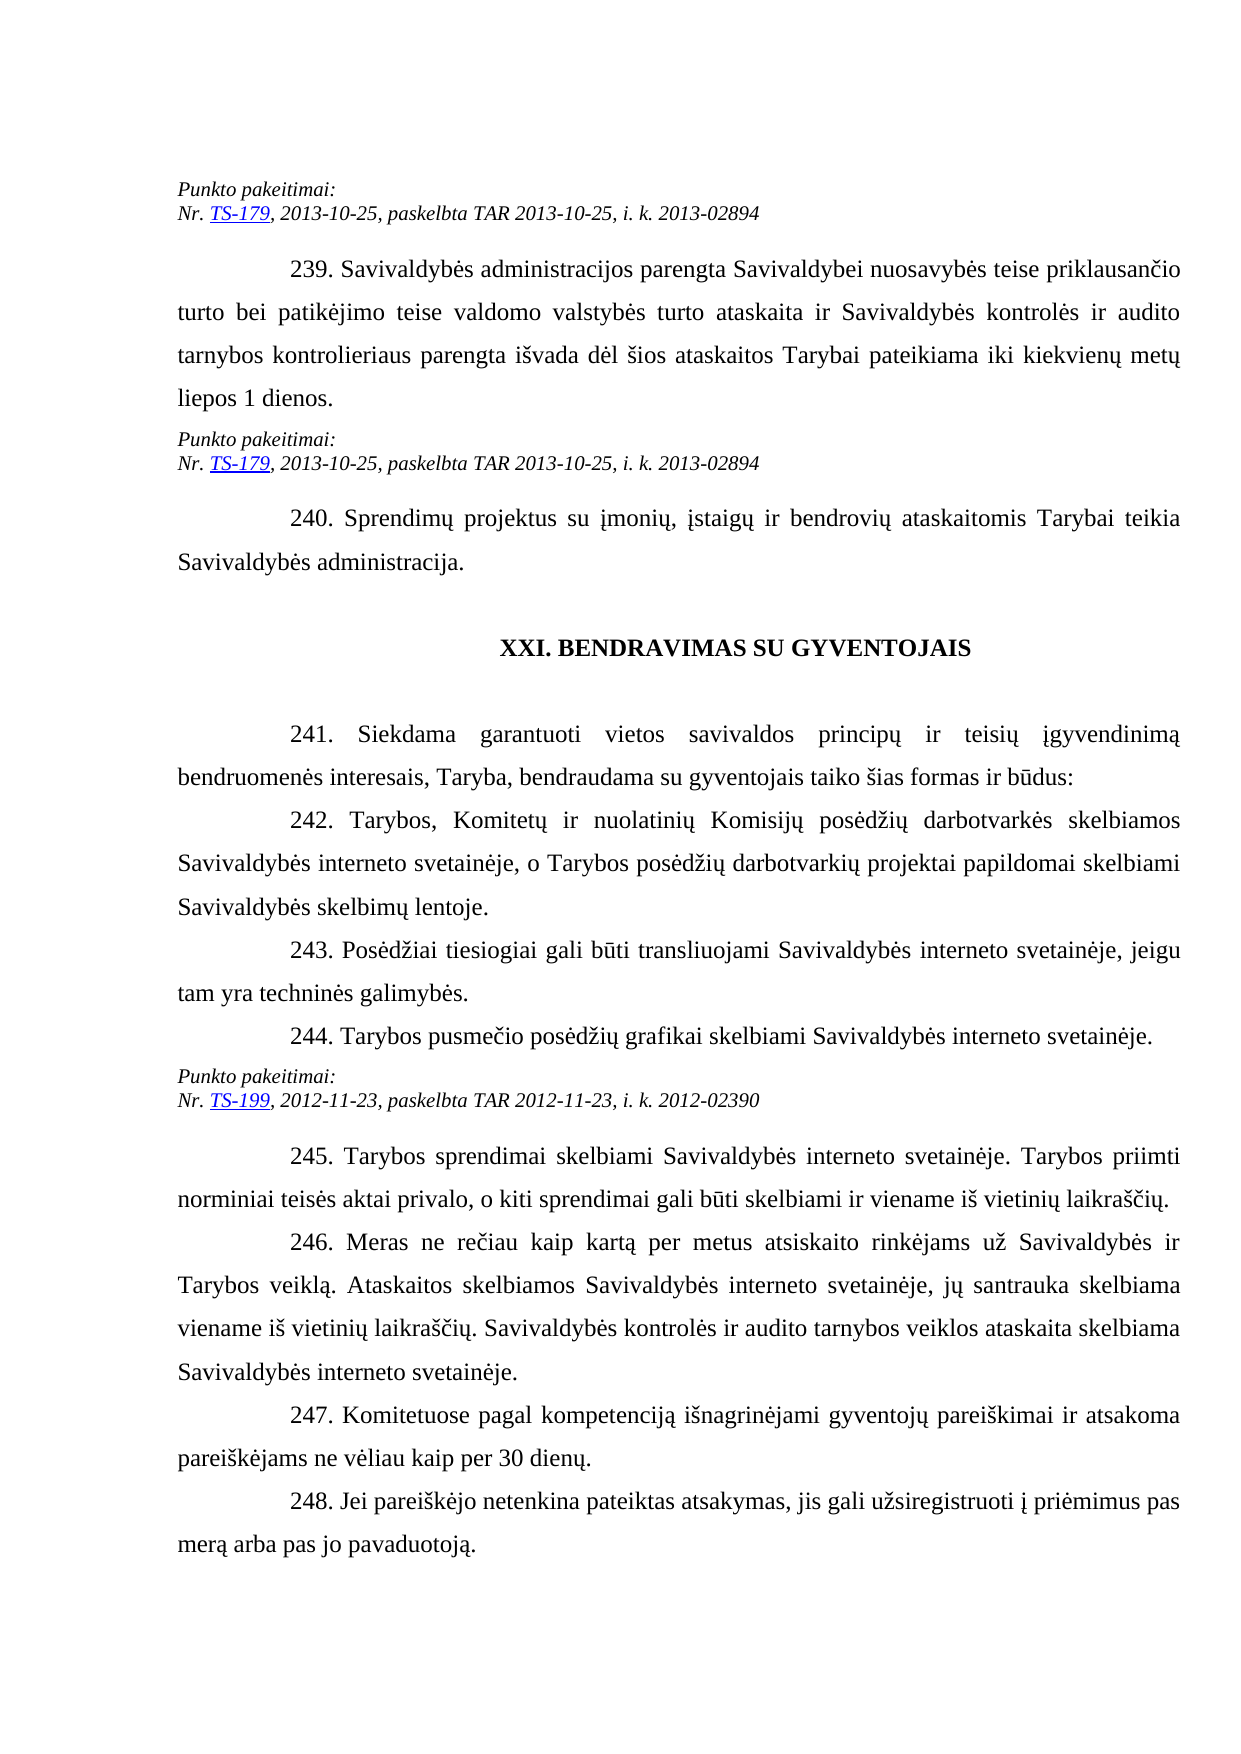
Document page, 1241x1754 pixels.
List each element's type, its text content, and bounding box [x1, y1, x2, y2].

text 246. Meras ne rečiau kaip kartą per metus atsiskaito rinkėjams už Savivaldybės ir Tarybos veiklą. Ataskaitos skelbiamos Savivaldybės interneto svetainėje, jų santrauka skelbiama viename iš vietinių laikraščių. Savivaldybės kontrolės ir audito tarnybos veiklos ataskaita skelbiama Savivaldybės interneto svetainėje. [177, 1227, 1181, 1385]
text 239. Savivaldybės administracijos parengta Savivaldybei nuosavybės teise priklausančio turto bei patikėjimo teise valdomo valstybės turto ataskaita ir Savivaldybės kontrolės ir audito tarnybos kontrolieriaus parengta išvada dėl šios ataskaitos Tarybai pateikiama iki kiekvienų metų liepos 1 dienos. [177, 254, 1181, 412]
text 241. Siekdama garantuoti vietos savivaldos principų ir teisių įgyvendinimą bendruomenės interesais, Taryba, bendraudama su gyventojais taiko šias formas ir būdus: [177, 719, 1181, 791]
text Punkto pakeitimai: [177, 177, 1181, 201]
text Nr. TS-179, 2013-10-25, paskelbta TAR 2013-10-25, i. k. 2013-02894 [177, 451, 1181, 475]
text 244. Tarybos pusmečio posėdžių grafikai skelbiami Savivaldybės interneto svetainėje. [177, 1021, 1181, 1050]
text 240. Sprendimų projektus su įmonių, įstaigų ir bendrovių ataskaitomis Tarybai teikia Savivaldybės administracija. [177, 503, 1181, 575]
text XXI. BENDRAVIMAS SU GYVENTOJAIS [177, 633, 1181, 662]
text Punkto pakeitimai: [177, 427, 1181, 451]
text Nr. TS-199, 2012-11-23, paskelbta TAR 2012-11-23, i. k. 2012-02390 [177, 1088, 1181, 1112]
text 243. Posėdžiai tiesiogiai gali būti transliuojami Savivaldybės interneto svetainėje, jeigu tam yra techninės galimybės. [177, 935, 1181, 1007]
text Nr. TS-179, 2013-10-25, paskelbta TAR 2013-10-25, i. k. 2013-02894 [177, 201, 1181, 225]
text 242. Tarybos, Komitetų ir nuolatinių Komisijų posėdžių darbotvarkės skelbiamos Savivaldybės interneto svetainėje, o Tarybos posėdžių darbotvarkių projektai papildomai skelbiami Savivaldybės skelbimų lentoje. [177, 805, 1181, 920]
text 247. Komitetuose pagal kompetenciją išnagrinėjami gyventojų pareiškimai ir atsakoma pareiškėjams ne vėliau kaip per 30 dienų. [177, 1400, 1181, 1472]
text 245. Tarybos sprendimai skelbiami Savivaldybės interneto svetainėje. Tarybos priimti norminiai teisės aktai privalo, o kiti sprendimai gali būti skelbiami ir viename iš vietinių laikraščių. [177, 1141, 1181, 1213]
text Punkto pakeitimai: [177, 1064, 1181, 1088]
text 248. Jei pareiškėjo netenkina pateiktas atsakymas, jis gali užsiregistruoti į priėmimus pas merą arba pas jo pavaduotoją. [177, 1486, 1181, 1558]
